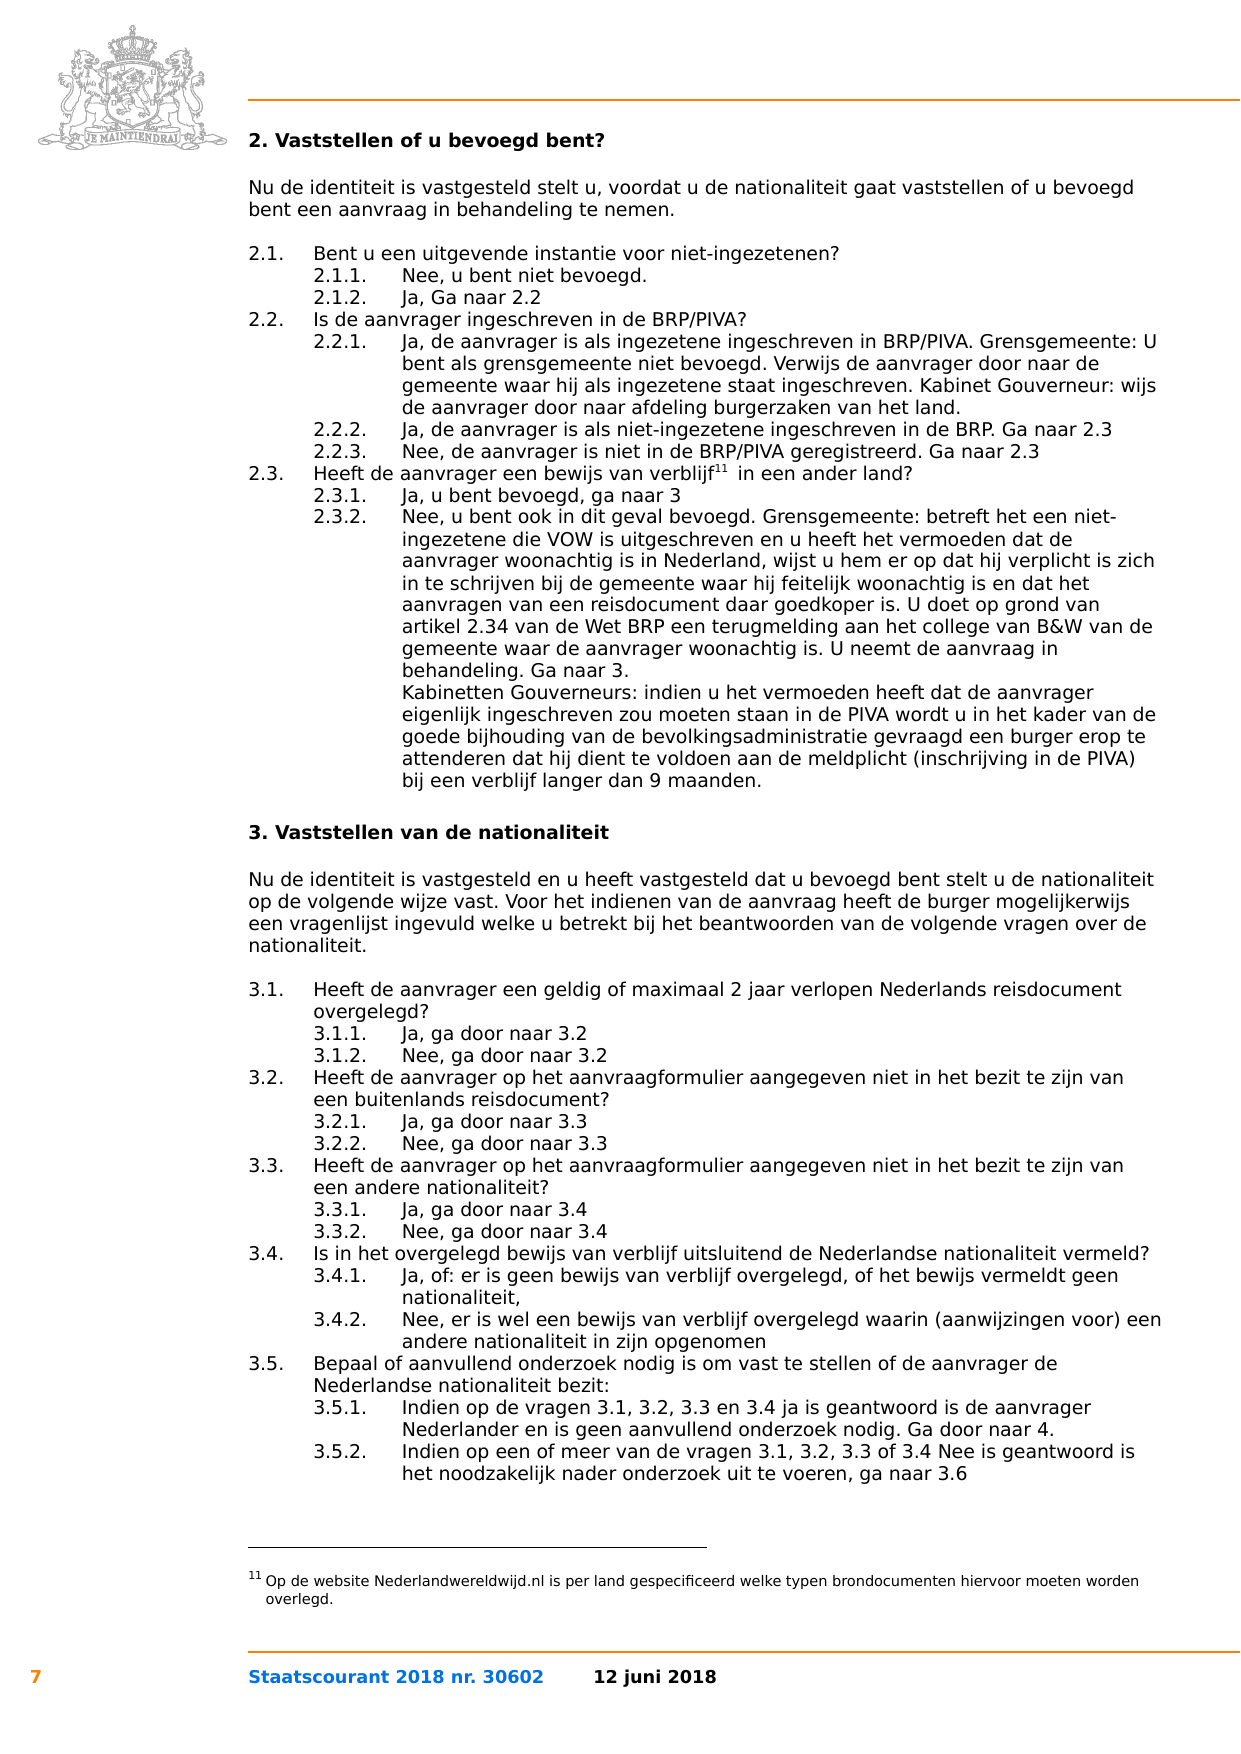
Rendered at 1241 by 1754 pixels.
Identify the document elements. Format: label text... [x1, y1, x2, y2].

text Nu de identiteit is vastgesteld en u heeft vastgesteld dat u bevoegd bent stelt u de nationaliteit op de volgende wijze vast. Voor het indienen van de aanvraag heeft de burger mogelijkerwijs een vragenlijst ingevuld welke u betrekt bij het beantwoorden van de volgende vragen over de nationaliteit. [248, 869, 1163, 957]
text 3.2.2. Nee, ga door naar 3.3 [313, 1133, 1163, 1155]
subtitle 3. Vaststellen van de nationaliteit [248, 822, 1163, 844]
text 2.1. Bent u een uitgevende instantie voor niet-ingezetenen? [248, 243, 1163, 265]
subtitle 2. Vaststellen of u bevoegd bent? [248, 130, 1163, 152]
text 3.1. Heeft de aanvrager een geldig of maximaal 2 jaar verlopen Nederlands reisdocument overgelegd? [248, 979, 1163, 1023]
text 2.2.2. Ja, de aanvrager is als niet-ingezetene ingeschreven in de BRP. Ga naar 2.3 [313, 418, 1163, 441]
text 2.3.2. Nee, u bent ook in dit geval bevoegd. Grensgemeente: betreft het een niet- ingezetene die VOW is uitgeschreven en u heeft het vermoeden dat de aanvrager woonachtig is in Nederland, wijst u hem er op dat hij verplicht is zich in te schrijven bij de gemeente waar hij feitelijk woonachtig is en dat het aanvragen van een reisdocument daar goedkoper is. U doet op grond van artikel 2.34 van de Wet BRP een terugmelding aan het college van B&W van de gemeente waar de aanvrager woonachtig is. U neemt de aanvraag in behandeling. Ga naar 3. [313, 506, 1163, 682]
text 3.3.2. Nee, ga door naar 3.4 [313, 1221, 1163, 1243]
text 3.1.2. Nee, ga door naar 3.2 [313, 1045, 1163, 1067]
text 3.4. Is in het overgelegd bewijs van verblijf uitsluitend de Nederlandse nationaliteit vermeld? [248, 1243, 1163, 1265]
text Nu de identiteit is vastgesteld stelt u, voordat u de nationaliteit gaat vaststellen of u bevoegd bent een aanvraag in behandeling te nemen. [248, 177, 1163, 221]
text Kabinetten Gouverneurs: indien u het vermoeden heeft dat de aanvrager eigenlijk ingeschreven zou moeten staan in de PIVA wordt u in het kader van de goede bijhouding van de bevolkingsadministratie gevraagd een burger erop te attenderen dat hij dient te voldoen aan de meldplicht (inschrijving in de PIVA) bij een verblijf langer dan 9 maanden. [402, 682, 1163, 792]
text 2.3. Heeft de aanvrager een bewijs van verblijf in een ander land? [248, 462, 1163, 484]
text 3.5.1. Indien op de vragen 3.1, 3.2, 3.3 en 3.4 ja is geantwoord is de aanvrager Nederlander en is geen aanvullend onderzoek nodig. Ga door naar 4. [313, 1397, 1163, 1441]
text 2.1.2. Ja, Ga naar 2.2 [313, 287, 1163, 309]
text 3.3. Heeft de aanvrager op het aanvraagformulier aangegeven niet in het bezit te zijn van een andere nationaliteit? [248, 1155, 1163, 1199]
text 2.3.1. Ja, u bent bevoegd, ga naar 3 [313, 484, 1163, 506]
text 3.5.2. Indien op een of meer van de vragen 3.1, 3.2, 3.3 of 3.4 Nee is geantwoord is het noodzakelijk nader onderzoek uit te voeren, ga naar 3.6 [313, 1441, 1163, 1484]
text 2.2.3. Nee, de aanvrager is niet in de BRP/PIVA geregistreerd. Ga naar 2.3 [313, 441, 1163, 462]
text 3.4.2. Nee, er is wel een bewijs van verblijf overgelegd waarin (aanwijzingen voor) een andere nationaliteit in zijn opgenomen [313, 1309, 1163, 1353]
text 2.2. Is de aanvrager ingeschreven in de BRP/PIVA? [248, 309, 1163, 331]
text 3.3.1. Ja, ga door naar 3.4 [313, 1199, 1163, 1221]
text 2.1.1. Nee, u bent niet bevoegd. [313, 265, 1163, 287]
text 3.5. Bepaal of aanvullend onderzoek nodig is om vast te stellen of de aanvrager de Nederlandse nationaliteit bezit: [248, 1353, 1163, 1397]
text 3.1.1. Ja, ga door naar 3.2 [313, 1023, 1163, 1045]
text 2.2.1. Ja, de aanvrager is als ingezetene ingeschreven in BRP/PIVA. Grensgemeente: U bent als grensgemeente niet bevoegd. Verwijs de aanvrager door naar de gemeente waar hij als ingezetene staat ingeschreven. Kabinet Gouverneur: wijs de aanvrager door naar afdeling burgerzaken van het land. [313, 331, 1163, 418]
text 3.4.1. Ja, of: er is geen bewijs van verblijf overgelegd, of het bewijs vermeldt geen nationaliteit, [313, 1265, 1163, 1309]
text 3.2.1. Ja, ga door naar 3.3 [313, 1111, 1163, 1133]
picture [38, 25, 227, 150]
text 3.2. Heeft de aanvrager op het aanvraagformulier aangegeven niet in het bezit te zijn van een buitenlands reisdocument? [248, 1067, 1163, 1111]
text Op de website Nederlandwereldwijd.nl is per land gespecificeerd welke typen brondocumenten hiervoor moeten worden overlegd. [248, 1569, 1163, 1608]
